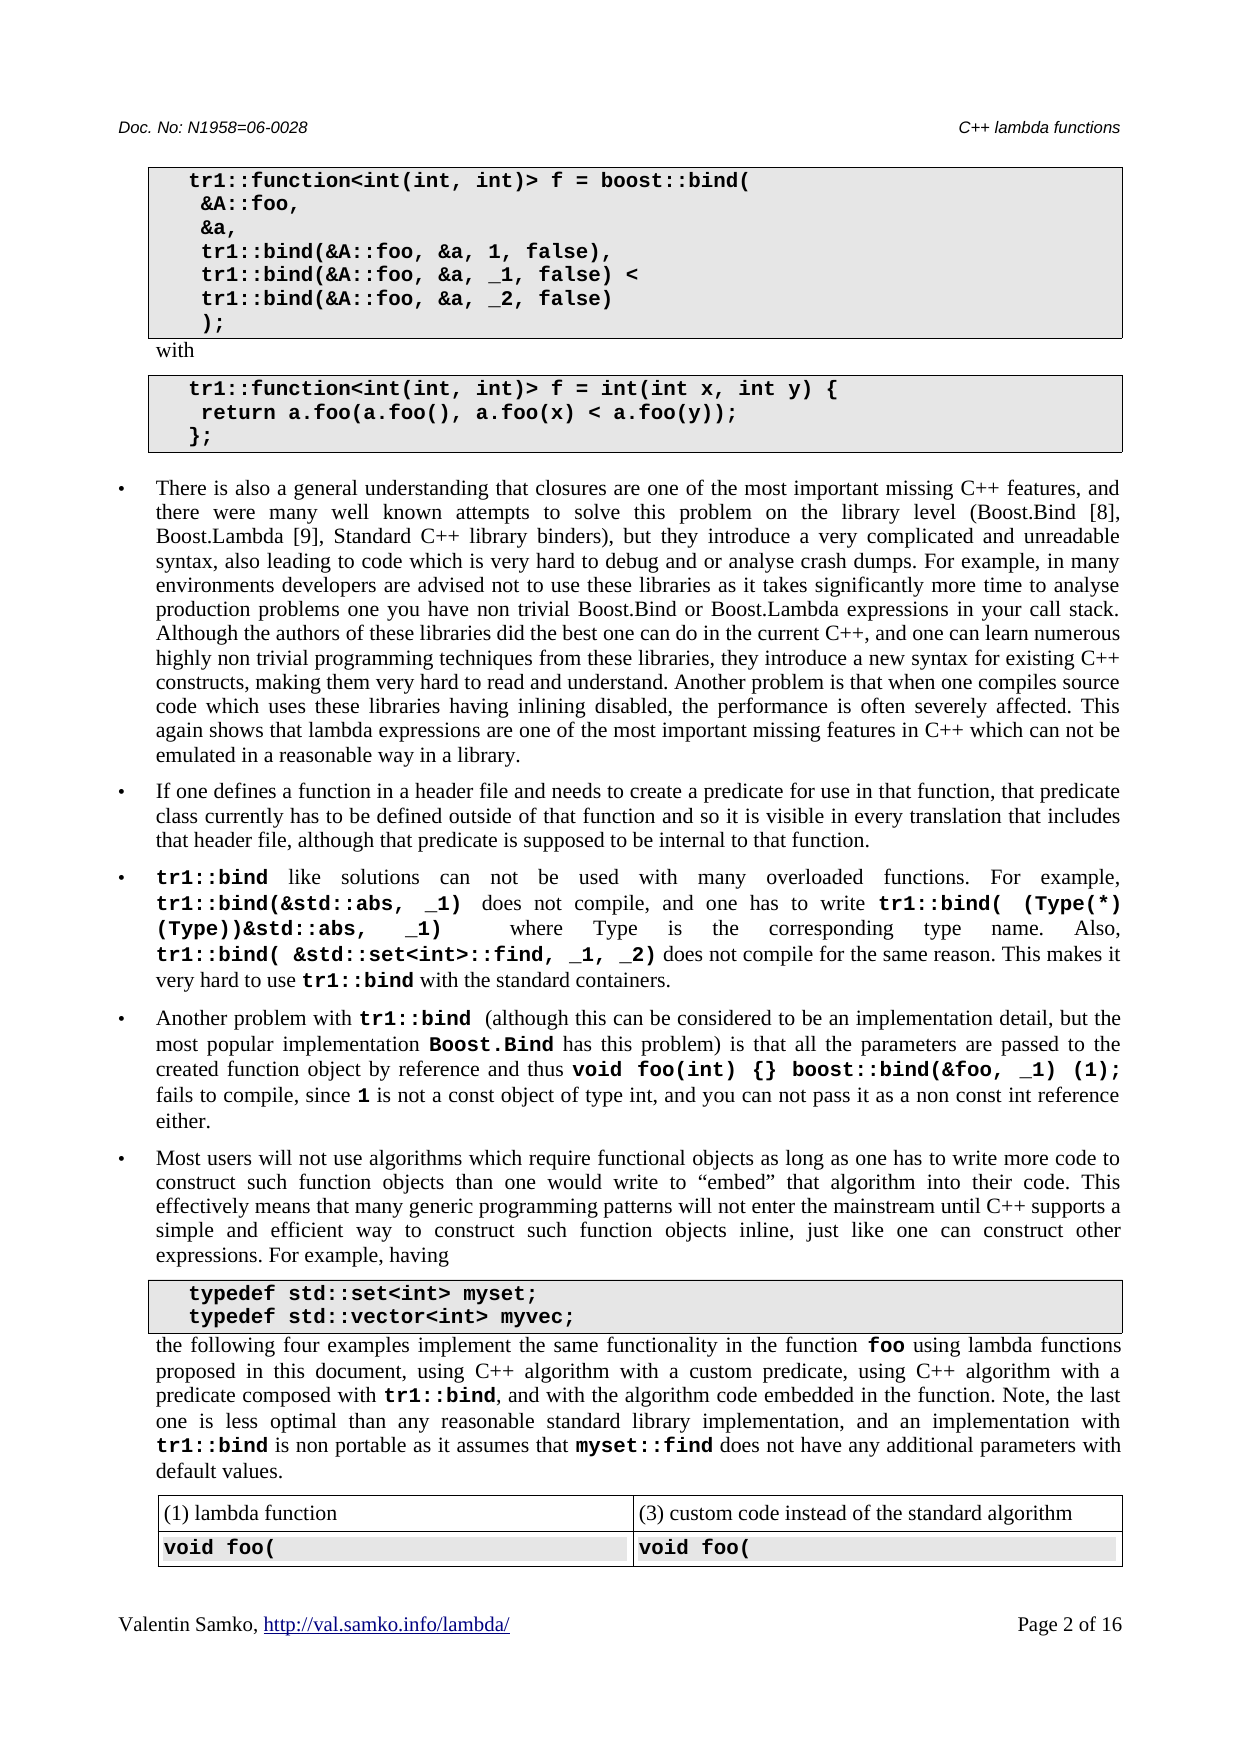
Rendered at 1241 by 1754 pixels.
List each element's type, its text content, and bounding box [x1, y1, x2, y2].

table_header (1) lambda function [159, 1496, 633, 1531]
list &a, [149, 214, 1122, 238]
list tr1::function<int(int, int)> f = int(int x, int y) { [149, 376, 1122, 399]
list with [118, 338, 1122, 363]
list If one defines a function in a header file and needs to create a predicate for use in that function, that predicate class currently has to be defined outside of that function and so it is visible in every translation that includes that header file, although that predicate is supposed to be internal to that function. [118, 779, 1122, 852]
list return a.foo(a.foo(), a.foo(x) < a.foo(y)); [149, 399, 1122, 422]
table_cell void foo( [159, 1532, 633, 1566]
table_header (3) custom code instead of the standard algorithm [634, 1496, 1122, 1531]
list typedef std::set<int> myset; [149, 1281, 1122, 1303]
list tr1::bind(&A::foo, &a, _2, false) [149, 285, 1122, 309]
list tr1::bind(&A::foo, &a, 1, false), [149, 238, 1122, 261]
list tr1::function<int(int, int)> f = boost::bind( [149, 168, 1122, 190]
list Most users will not use algorithms which require functional objects as long as one has to write more code to construct such function objects than one would write to “embed” that algorithm into their code. This effectively means that many generic programming patterns will not enter the mainstream until C++ supports a simple and efficient way to construct such function objects inline, just like one can construct other expressions. For example, having [118, 1146, 1122, 1267]
list tr1::bind like solutions can not be used with many overloaded functions. For example, tr1::bind(&std::abs, _1) does not compile, and one has to write tr1::bind( (Type(*)(Type))&std::abs, _1) where Type is the corresponding type name. Also, tr1::bind( &std::set<int>::find, _1, _2) does not compile for the same reason. This makes it very hard to use tr1::bind with the standard containers. [118, 865, 1122, 993]
list }; [149, 422, 1122, 452]
list ); [149, 309, 1122, 338]
list tr1::bind(&A::foo, &a, _1, false) < [149, 261, 1122, 285]
list There is also a general understanding that closures are one of the most important missing C++ features, and there were many well known attempts to solve this problem on the library level (Boost.Bind [8], Boost.Lambda [9], Standard C++ library binders), but they introduce a very complicated and unreadable syntax, also leading to code which is very hard to debug and or analyse crash dumps. For example, in many environments developers are advised not to use these libraries as it takes significantly more time to analyse production problems one you have non trivial Boost.Bind or Boost.Lambda expressions in your call stack. Although the authors of these libraries did the best one can do in the current C++, and one can learn numerous highly non trivial programming techniques from these libraries, they introduce a new syntax for existing C++ constructs, making them very hard to read and understand. Another problem is that when one compiles source code which uses these libraries having inlining disabled, the performance is often severely affected. This again shows that lambda expressions are one of the most important missing features in C++ which can not be emulated in a reasonable way in a library. [118, 476, 1122, 767]
list the following four examples implement the same functionality in the function foo using lambda functions proposed in this document, using C++ algorithm with a custom predicate, using C++ algorithm with a predicate composed with tr1::bind, and with the algorithm code embedded in the function. Note, the last one is less optimal than any reasonable standard library implementation, and an implementation with tr1::bind is non portable as it assumes that myset::find does not have any additional parameters with default values. [118, 1333, 1122, 1483]
list &A::foo, [149, 190, 1122, 214]
list typedef std::vector<int> myvec; [149, 1303, 1122, 1333]
list Another problem with tr1::bind (although this can be considered to be an implementation detail, but the most popular implementation Boost.Bind has this problem) is that all the parameters are passed to the created function object by reference and thus void foo(int) {} boost::bind(&foo, _1) (1); fails to compile, since 1 is not a const object of type int, and you can not pass it as a non const int reference either. [118, 1006, 1122, 1133]
table_cell void foo( [634, 1532, 1122, 1566]
